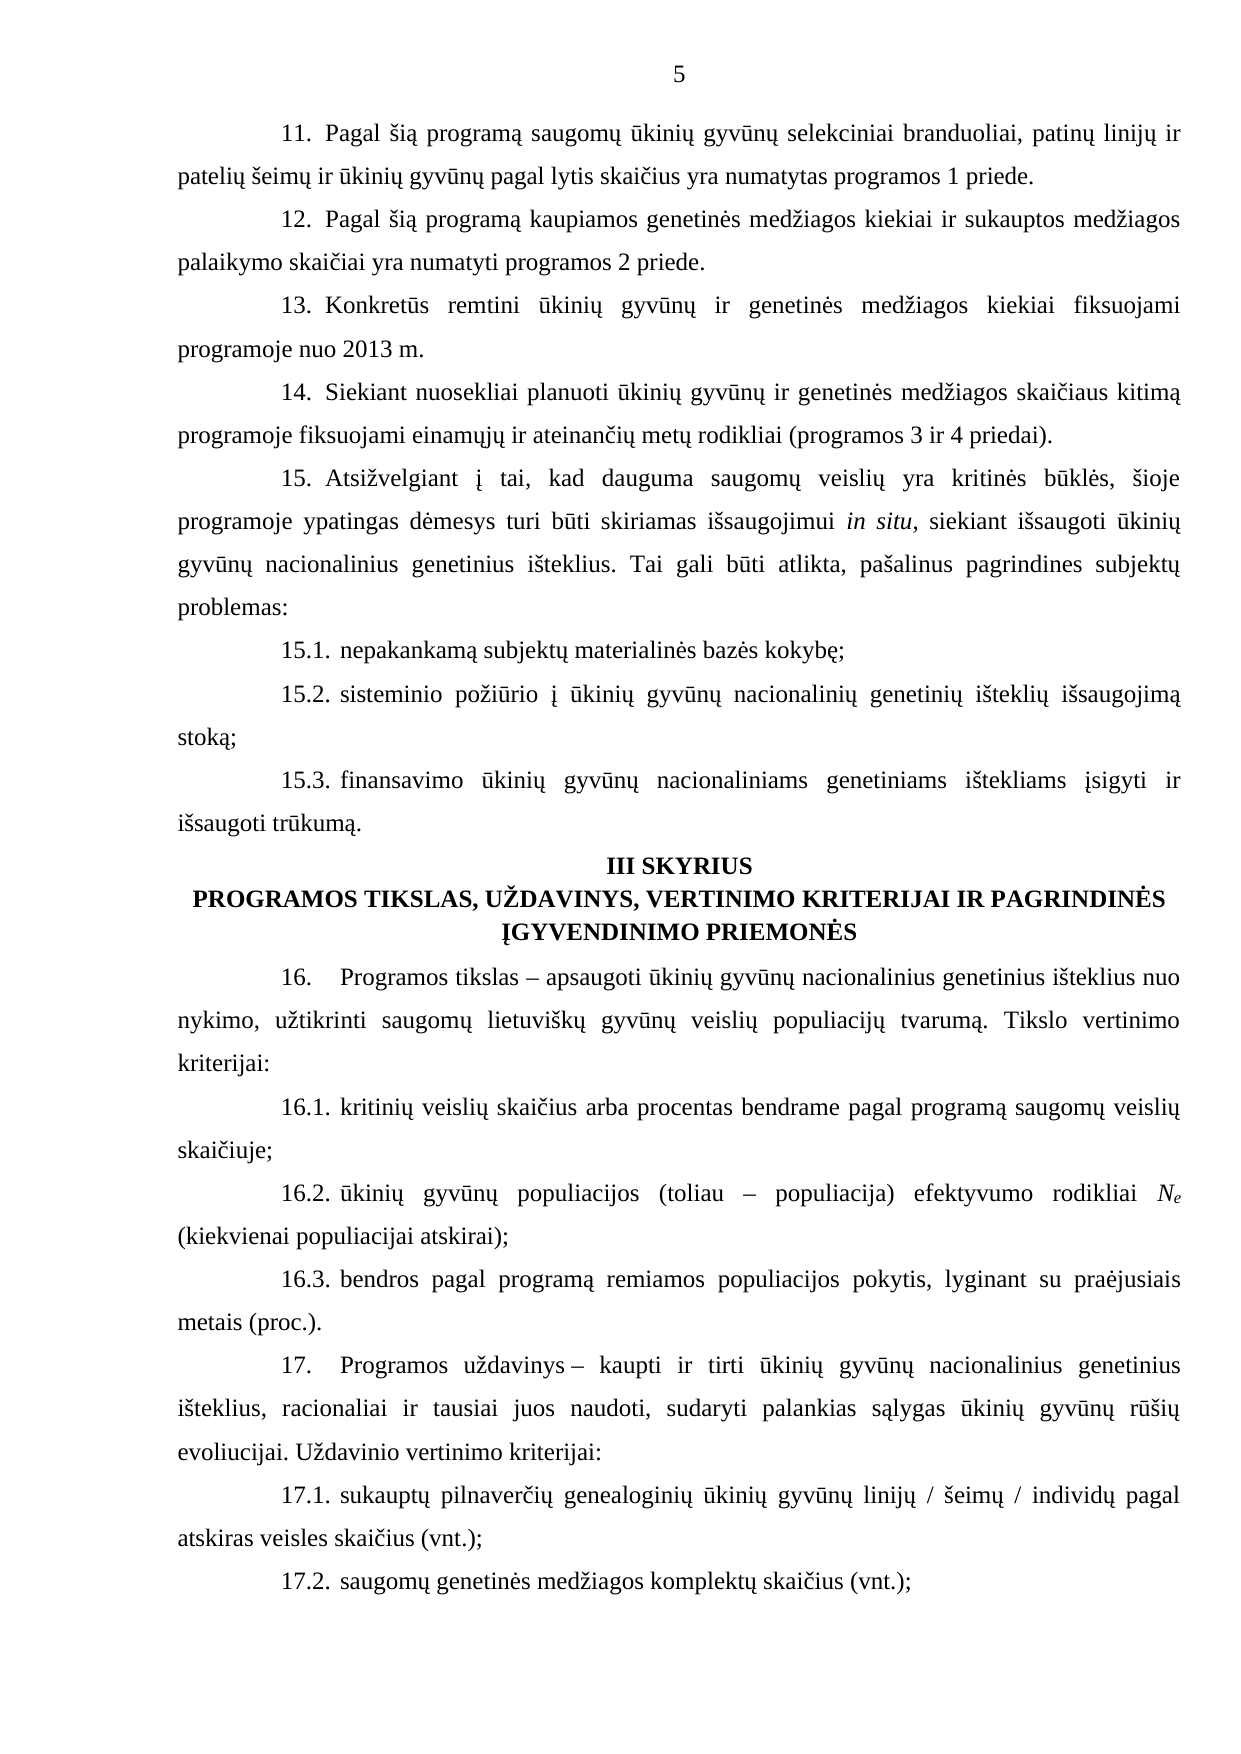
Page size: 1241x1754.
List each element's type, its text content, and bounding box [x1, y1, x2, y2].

text Programos tikslaS, uždavinYS, VERTINIMO KRITERIJAI ir PAGRINDINės įgyvendinimo priemonės [177, 884, 1181, 946]
text 15.2. sisteminio požiūrio į ūkinių gyvūnų nacionalinių genetinių išteklių išsaugojimą stoką; [177, 679, 1181, 751]
text 14. Siekiant nuosekliai planuoti ūkinių gyvūnų ir genetinės medžiagos skaičiaus kitimą programoje fiksuojami einamųjų ir ateinančių metų rodikliai (programos 3 ir 4 priedai). [177, 377, 1181, 449]
text III skyrius [177, 851, 1181, 880]
text 12. Pagal šią programą kaupiamos genetinės medžiagos kiekiai ir sukauptos medžiagos palaikymo skaičiai yra numatyti programos 2 priede. [177, 204, 1181, 276]
text 13. Konkretūs remtini ūkinių gyvūnų ir genetinės medžiagos kiekiai fiksuojami programoje nuo 2013 m. [177, 291, 1181, 362]
text 11. Pagal šią programą saugomų ūkinių gyvūnų selekciniai branduoliai, patinų linijų ir patelių šeimų ir ūkinių gyvūnų pagal lytis skaičius yra numatytas programos 1 priede. [177, 118, 1181, 190]
text 17.1. sukauptų pilnaverčių genealoginių ūkinių gyvūnų linijų / šeimų / individų pagal atskiras veisles skaičius (vnt.); [177, 1480, 1181, 1552]
text 16. Programos tikslas – apsaugoti ūkinių gyvūnų nacionalinius genetinius išteklius nuo nykimo, užtikrinti saugomų lietuviškų gyvūnų veislių populiacijų tvarumą. Tikslo vertinimo kriterijai: [177, 962, 1181, 1077]
text 17.2. saugomų genetinės medžiagos komplektų skaičius (vnt.); [177, 1566, 1181, 1595]
text 15.3. finansavimo ūkinių gyvūnų nacionaliniams genetiniams ištekliams įsigyti ir išsaugoti trūkumą. [177, 765, 1181, 837]
text 16.2. ūkinių gyvūnų populiacijos (toliau – populiacija) efektyvumo rodikliai Ne (kiekvienai populiacijai atskirai); [177, 1178, 1181, 1250]
text 15. Atsižvelgiant į tai, kad dauguma saugomų veislių yra kritinės būklės, šioje programoje ypatingas dėmesys turi būti skiriamas išsaugojimui in situ, siekiant išsaugoti ūkinių gyvūnų nacionalinius genetinius išteklius. Tai gali būti atlikta, pašalinus pagrindines subjektų problemas: [177, 463, 1181, 621]
text 15.1. nepakankamą subjektų materialinės bazės kokybę; [177, 636, 1181, 664]
text 16.1. kritinių veislių skaičius arba procentas bendrame pagal programą saugomų veislių skaičiuje; [177, 1092, 1181, 1163]
text 16.3. bendros pagal programą remiamos populiacijos pokytis, lyginant su praėjusiais metais (proc.). [177, 1264, 1181, 1336]
text 17. Programos uždavinys – kaupti ir tirti ūkinių gyvūnų nacionalinius genetinius išteklius, racionaliai ir tausiai juos naudoti, sudaryti palankias sąlygas ūkinių gyvūnų rūšių evoliucijai. Uždavinio vertinimo kriterijai: [177, 1350, 1181, 1465]
